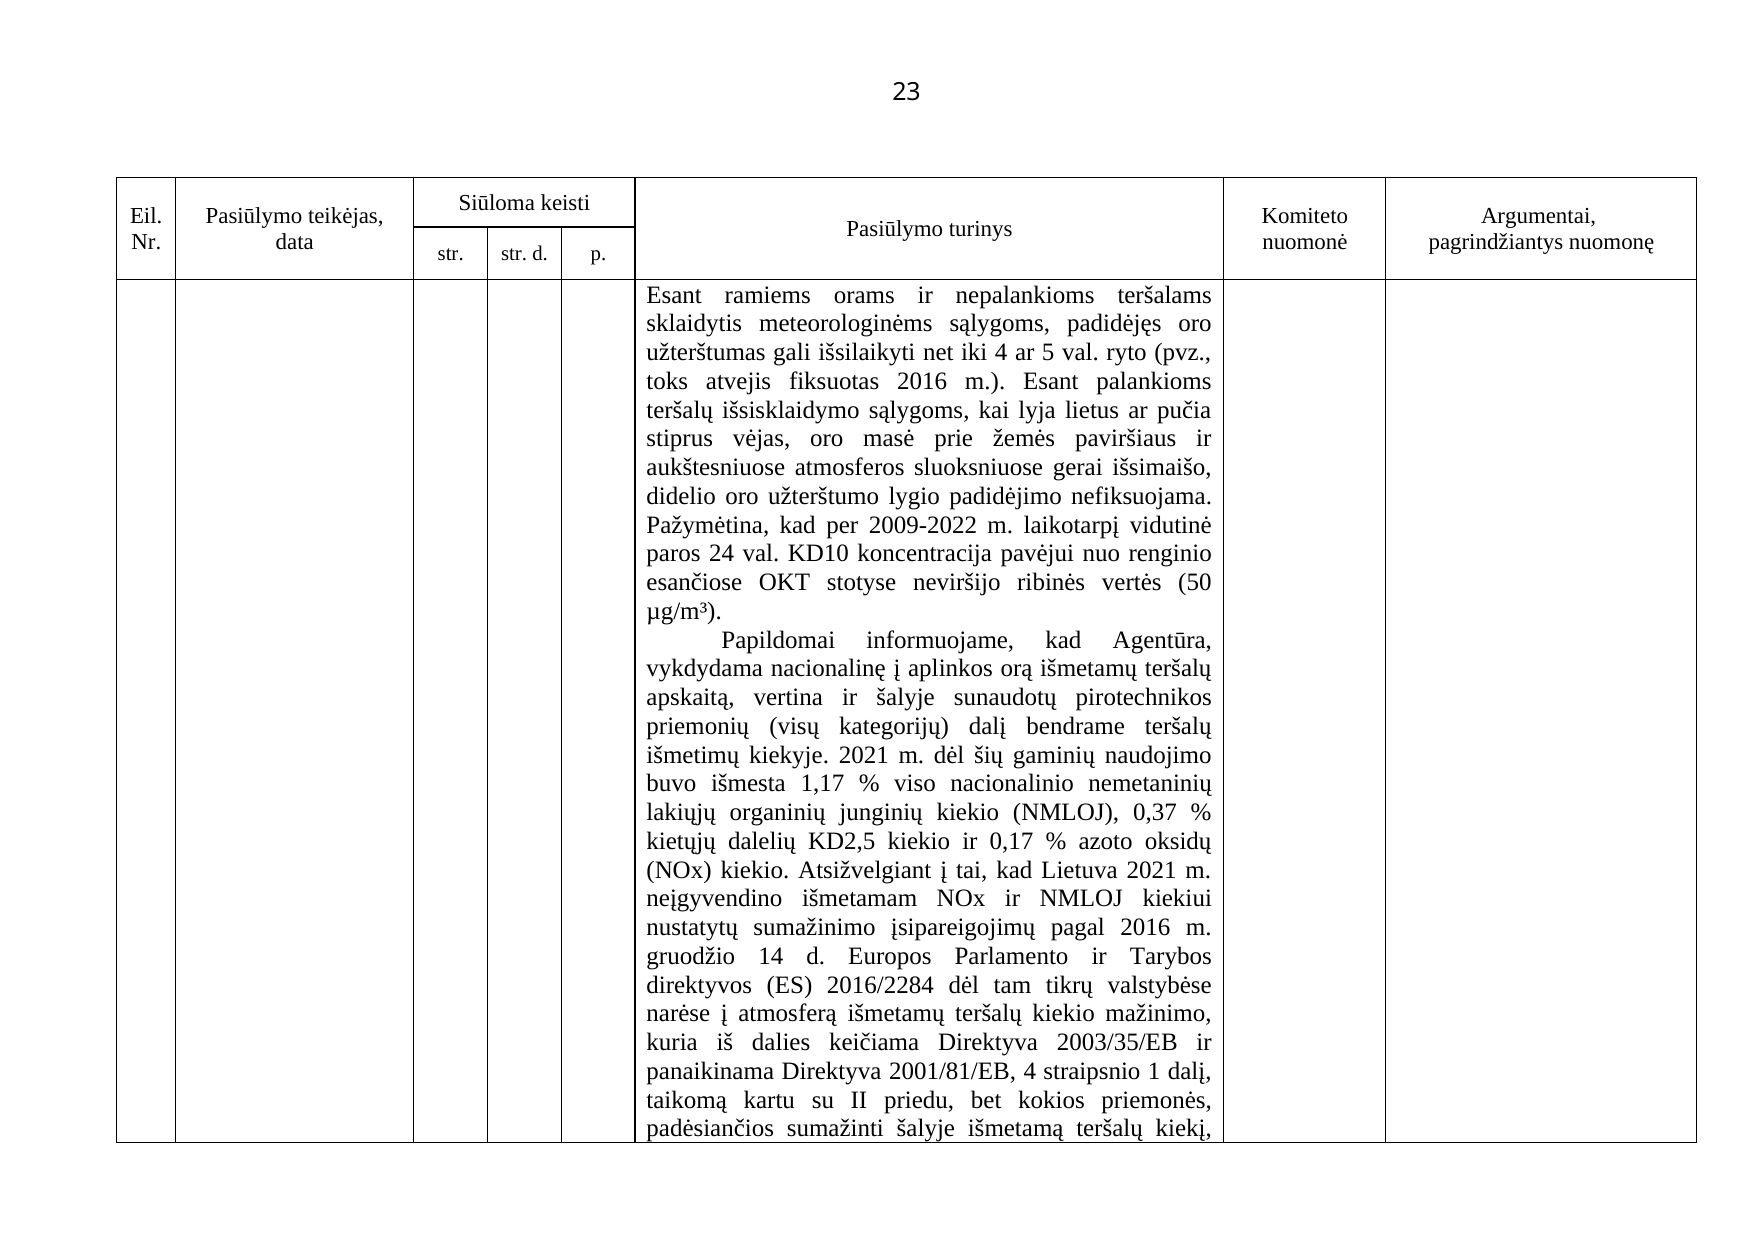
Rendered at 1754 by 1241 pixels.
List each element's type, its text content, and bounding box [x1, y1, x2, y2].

table_cell p. [562, 228, 634, 279]
table_header Argumentai, pagrindžiantys nuomonę [1386, 178, 1696, 279]
table_cell str. d. [488, 228, 561, 279]
table_cell [488, 280, 561, 1142]
table_header Pasiūlymo turinys [636, 178, 1223, 279]
table_header Eil. Nr. [117, 178, 175, 279]
table_cell str. [414, 228, 487, 279]
table_header Siūloma keisti [414, 178, 634, 226]
table_cell Esant ramiems orams ir nepalankioms teršalams sklaidytis meteorologinėms sąlygoms, padidėjęs oro užterštumas gali išsilaikyti net iki 4 ar 5 val. ryto (pvz., toks atvejis fiksuotas 2016 m.). Esant palankioms teršalų išsisklaidymo sąlygoms, kai lyja lietus ar pučia stiprus vėjas, oro masė prie žemės paviršiaus ir aukštesniuose atmosferos sluoksniuose gerai išsimaišo, didelio oro užterštumo lygio padidėjimo nefiksuojama. Pažymėtina, kad per 2009-2022 m. laikotarpį vidutinė paros 24 val. KD10 koncentracija pavėjui nuo renginio esančiose OKT stotyse neviršijo ribinės vertės (50 µg/m³). Papildomai informuojame, kad Agentūra, vykdydama nacionalinę į aplinkos orą išmetamų teršalų apskaitą, vertina ir šalyje sunaudotų pirotechnikos priemonių (visų kategorijų) dalį bendrame teršalų išmetimų kiekyje. 2021 m. dėl šių gaminių naudojimo buvo išmesta 1,17 % viso nacionalinio nemetaninių lakiųjų organinių junginių kiekio (NMLOJ), 0,37 % kietųjų dalelių KD2,5 kiekio ir 0,17 % azoto oksidų (NOx) kiekio. Atsižvelgiant į tai, kad Lietuva 2021 m. neįgyvendino išmetamam NOx ir NMLOJ kiekiui nustatytų sumažinimo įsipareigojimų pagal 2016 m. gruodžio 14 d. Europos Parlamento ir Tarybos direktyvos (ES) 2016/2284 dėl tam tikrų valstybėse narėse į atmosferą išmetamų teršalų kiekio mažinimo, kuria iš dalies keičiama Direktyva 2003/35/EB ir panaikinama Direktyva 2001/81/EB, 4 straipsnio 1 dalį, taikomą kartu su II priedu, bet kokios priemonės, padėsiančios sumažinti šalyje išmetamą teršalų kiekį, [636, 280, 1223, 1142]
table_cell [414, 280, 487, 1142]
table_cell [1224, 280, 1385, 1142]
table_cell [117, 280, 175, 1142]
table_header Komiteto nuomonė [1224, 178, 1385, 279]
table_cell [562, 280, 634, 1142]
table_cell [1386, 280, 1696, 1142]
table_header Pasiūlymo teikėjas, data [176, 178, 413, 279]
table_cell [176, 280, 413, 1142]
